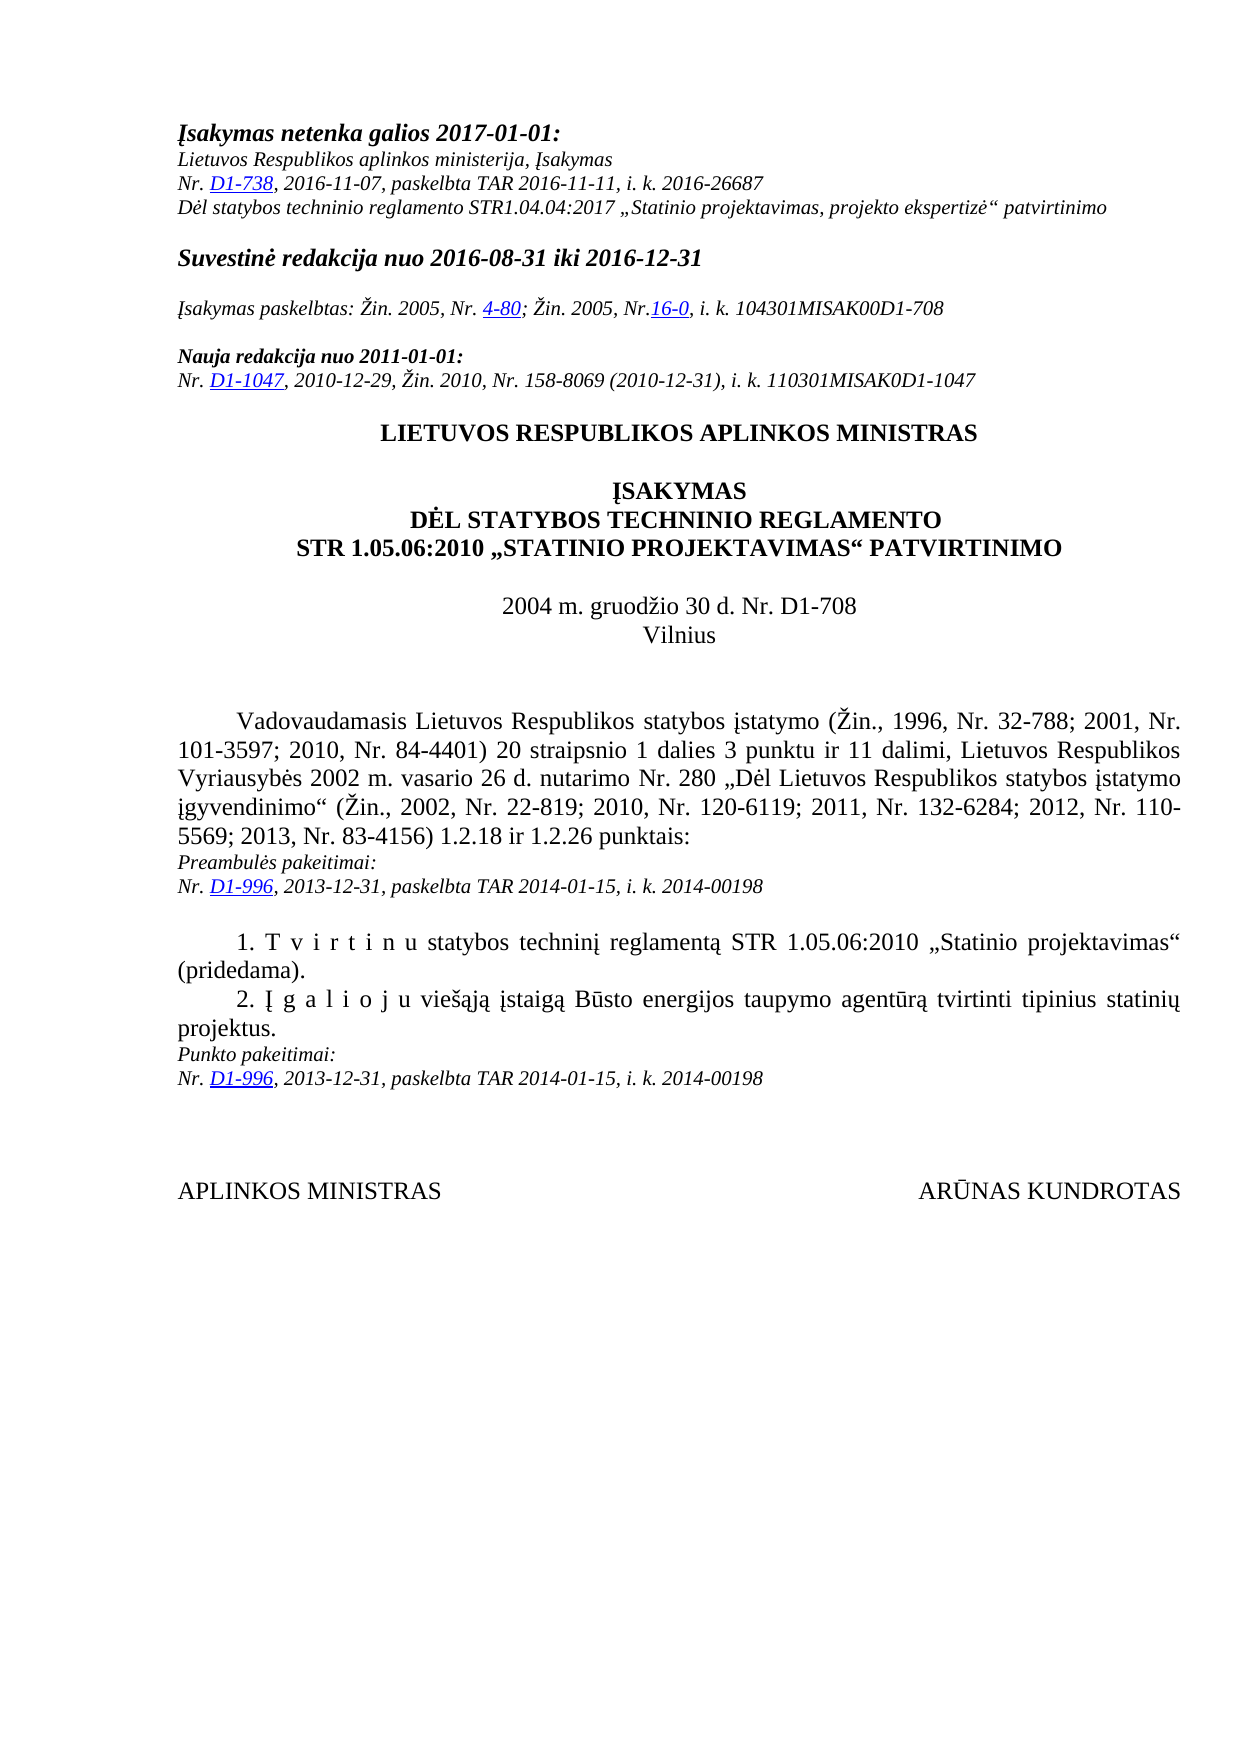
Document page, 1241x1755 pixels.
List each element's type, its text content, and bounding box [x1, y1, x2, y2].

text Nr. D1-996, 2013-12-31, paskelbta TAR 2014-01-15, i. k. 2014-00198 [177, 874, 1181, 898]
text APLINKOS MINISTRAS ARŪNAS KUNDROTAS [177, 1176, 1181, 1205]
text Vadovaudamasis Lietuvos Respublikos statybos įstatymo (Žin., 1996, Nr. 32-788; 2001, Nr. 101-3597; 2010, Nr. 84-4401) 20 straipsnio 1 dalies 3 punktu ir 11 dalimi, Lietuvos Respublikos Vyriausybės 2002 m. vasario 26 d. nutarimo Nr. 280 „Dėl Lietuvos Respublikos statybos įstatymo įgyvendinimo“ (Žin., 2002, Nr. 22-819; 2010, Nr. 120-6119; 2011, Nr. 132-6284; 2012, Nr. 110-5569; 2013, Nr. 83-4156) 1.2.18 ir 1.2.26 punktais: [177, 706, 1181, 850]
text Nr. D1-996, 2013-12-31, paskelbta TAR 2014-01-15, i. k. 2014-00198 [177, 1066, 1181, 1090]
text STR 1.05.06:2010 „STATINIO PROJEKTAVIMAS“ PATVIRTINIMO [177, 533, 1181, 562]
text ĮSAKYMAS [177, 476, 1181, 505]
text DĖL STATYBOS TECHNINIO REGLAMENTO [177, 505, 1181, 533]
text Įsakymas netenka galios 2017-01-01: [177, 118, 1181, 147]
text LIETUVOS RESPUBLIKOS APLINKOS MINISTRAS [177, 418, 1181, 447]
text Suvestinė redakcija nuo 2016-08-31 iki 2016-12-31 [177, 243, 1181, 272]
text Lietuvos Respublikos aplinkos ministerija, Įsakymas [177, 147, 1181, 171]
text Punkto pakeitimai: [177, 1042, 1181, 1066]
text Dėl statybos techninio reglamento STR1.04.04:2017 „Statinio projektavimas, projekto ekspertizė“ patvirtinimo [177, 195, 1181, 219]
text Įsakymas paskelbtas: Žin. 2005, Nr. 4-80; Žin. 2005, Nr.16-0, i. k. 104301MISAK00D1-708 [177, 296, 1181, 320]
text Nauja redakcija nuo 2011-01-01: [177, 344, 1181, 368]
text 1. T v i r t i n u statybos techninį reglamentą STR 1.05.06:2010 „Statinio projektavimas“ (pridedama). [177, 927, 1181, 984]
text 2004 m. gruodžio 30 d. Nr. D1-708 [177, 591, 1181, 620]
text 2. Į g a l i o j u viešąją įstaigą Būsto energijos taupymo agentūrą tvirtinti tipinius statinių projektus. [177, 984, 1181, 1042]
text Nr. D1-1047, 2010-12-29, Žin. 2010, Nr. 158-8069 (2010-12-31), i. k. 110301MISAK0D1-1047 [177, 368, 1181, 392]
text Preambulės pakeitimai: [177, 850, 1181, 874]
text Vilnius [177, 620, 1181, 648]
text Nr. D1-738, 2016-11-07, paskelbta TAR 2016-11-11, i. k. 2016-26687 [177, 171, 1181, 195]
